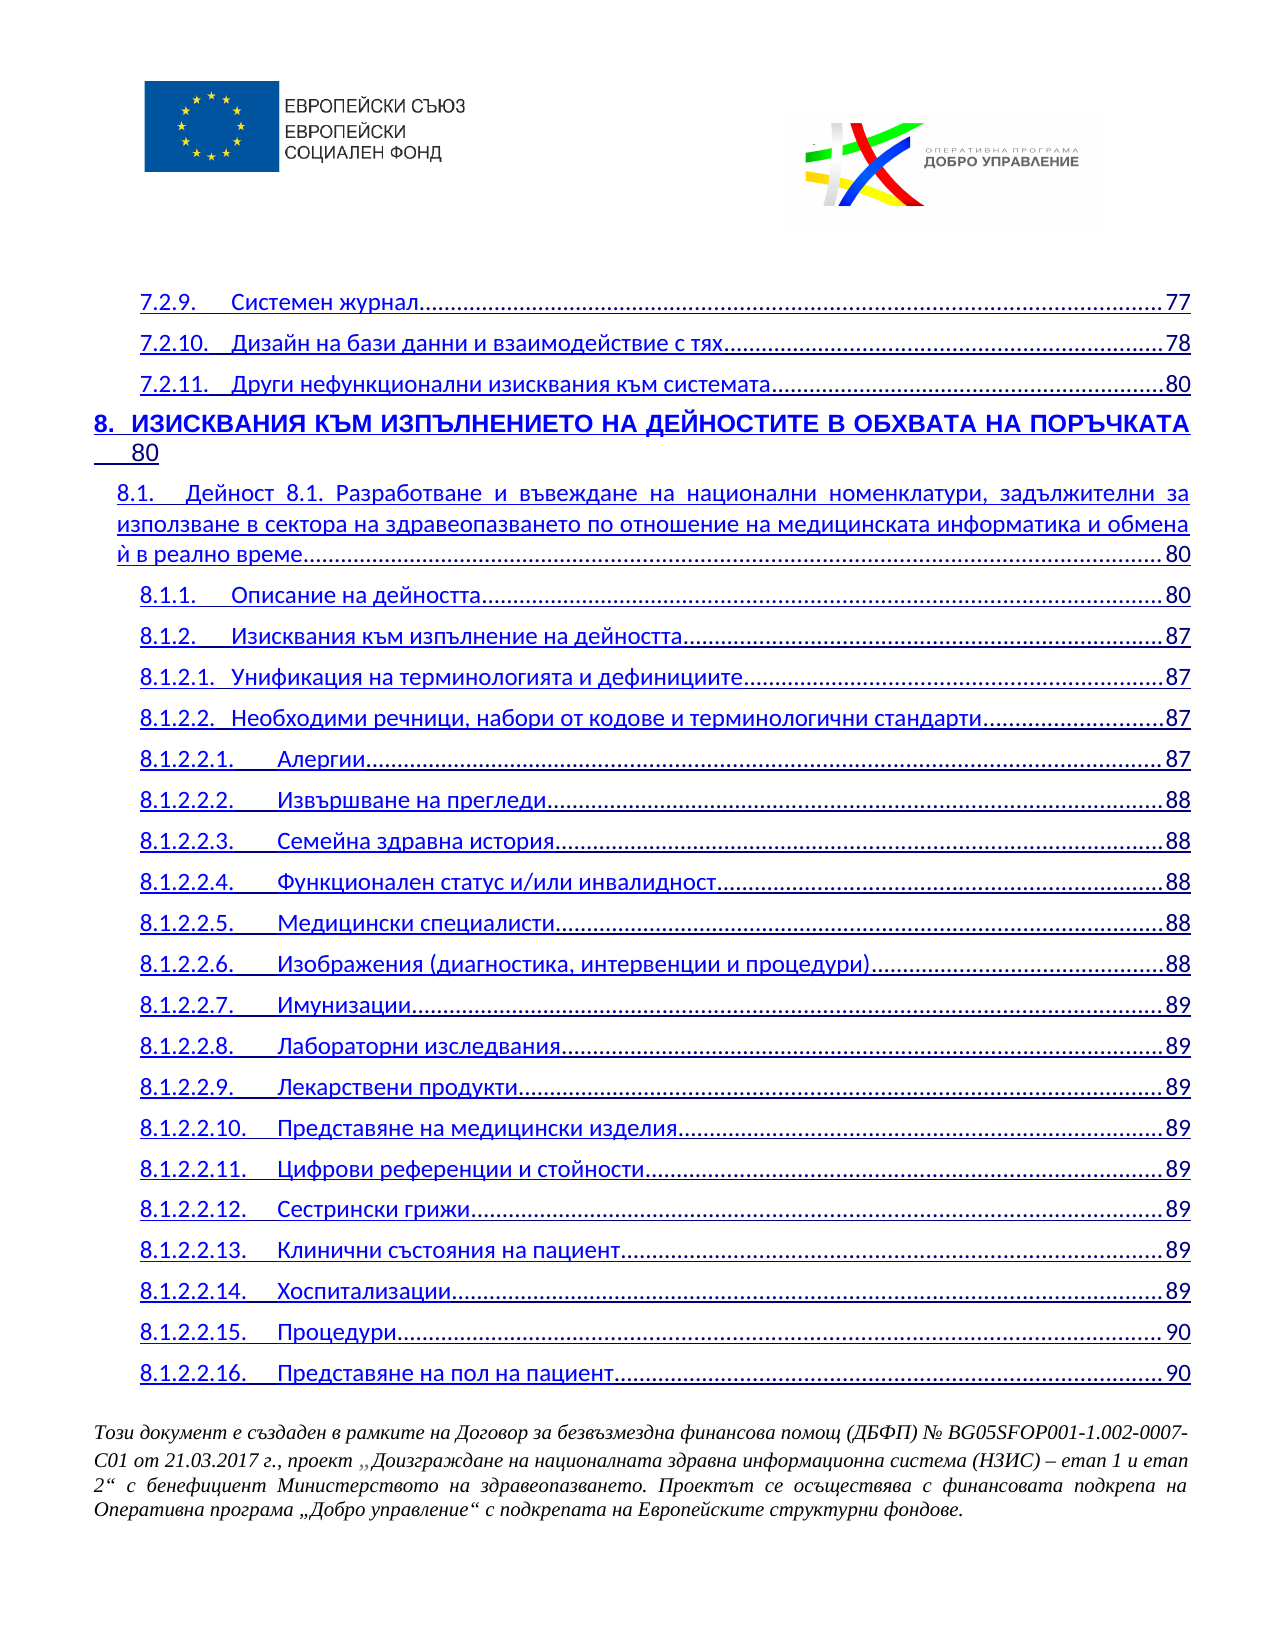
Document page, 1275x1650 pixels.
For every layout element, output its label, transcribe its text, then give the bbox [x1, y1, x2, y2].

text [139, 811, 1191, 815]
text [139, 1384, 1191, 1388]
text 8.1.2.2.8. Лабораторни изследвания 89 [139, 1030, 1191, 1056]
text 8.1.2.2.5. Медицински специалисти 88 [139, 907, 1191, 933]
text 8.1.2.2.4. Функционален статус и/или инвалидност 88 [139, 866, 1191, 892]
text 8. ИЗИСКВАНИЯ КЪМ ИЗПЪЛНЕНИЕТО НА ДЕЙНОСТИТЕ В ОБХВАТА НА ПОРЪЧКАТА [94, 409, 1191, 434]
text 8.1.2.1. Унификация на терминологията и дефинициите 87 [139, 661, 1191, 688]
text 80 [94, 435, 1191, 467]
text [139, 893, 1191, 897]
text 7.2.9. Системен журнал 77 [139, 286, 1191, 313]
text 8.1.2. Изисквания към изпълнение на дейността 87 [139, 621, 1191, 646]
text 8.1.2.2.16. Представяне на пол на пациент 90 [139, 1357, 1191, 1383]
text [139, 770, 1191, 774]
text 8.1.2.2. Необходими речници, набори от кодове и терминологични стандарти 87 [139, 702, 1191, 728]
text 8.1.1. Описание на дейността 80 [139, 579, 1191, 606]
text [139, 934, 1191, 938]
text 8.1.2.2.2. Извършване на прегледи 88 [139, 784, 1191, 810]
text [139, 354, 1191, 358]
text [139, 647, 1191, 651]
text 8.1.2.2.10. Представяне на медицински изделия 89 [139, 1112, 1191, 1138]
text 8.1.2.2.14. Хоспитализации 89 [139, 1276, 1191, 1301]
text [139, 1302, 1191, 1306]
text [139, 852, 1191, 856]
text 8.1.2.2.9. Лекарствени продукти 89 [139, 1071, 1191, 1097]
text 8.1.2.2.6. Изображения (диагностика, интервенции и процедури) 88 [139, 948, 1191, 974]
text 8.1.2.2.13. Клинични състояния на пациент 89 [139, 1234, 1191, 1261]
text [139, 395, 1191, 399]
text 8.1.2.2.11. Цифрови референции и стойности 89 [139, 1153, 1191, 1179]
text 7.2.11. Други нефункционални изисквания към системата 80 [139, 368, 1191, 394]
text 8.1.2.2.7. Имунизации 89 [139, 989, 1191, 1015]
text [139, 729, 1191, 733]
text 8.1.2.2.1. Алергии 87 [139, 743, 1191, 769]
text 8.1.2.2.3. Семейна здравна история 88 [139, 825, 1191, 851]
text 8.1.2.2.12. Сестрински грижи 89 [139, 1194, 1191, 1220]
text 8.1. Дейност 8.1. Разработване и въвеждане на национални номенклатури, задължителни за използване в сектора на здравеопазването по отношение на медицинската информатика и обмена ѝ в реално време 80 [117, 478, 1191, 565]
text 7.2.10. Дизайн на бази данни и взаимодействие с тях 78 [139, 327, 1191, 353]
text 8.1.2.2.15. Процедури 90 [139, 1316, 1191, 1343]
